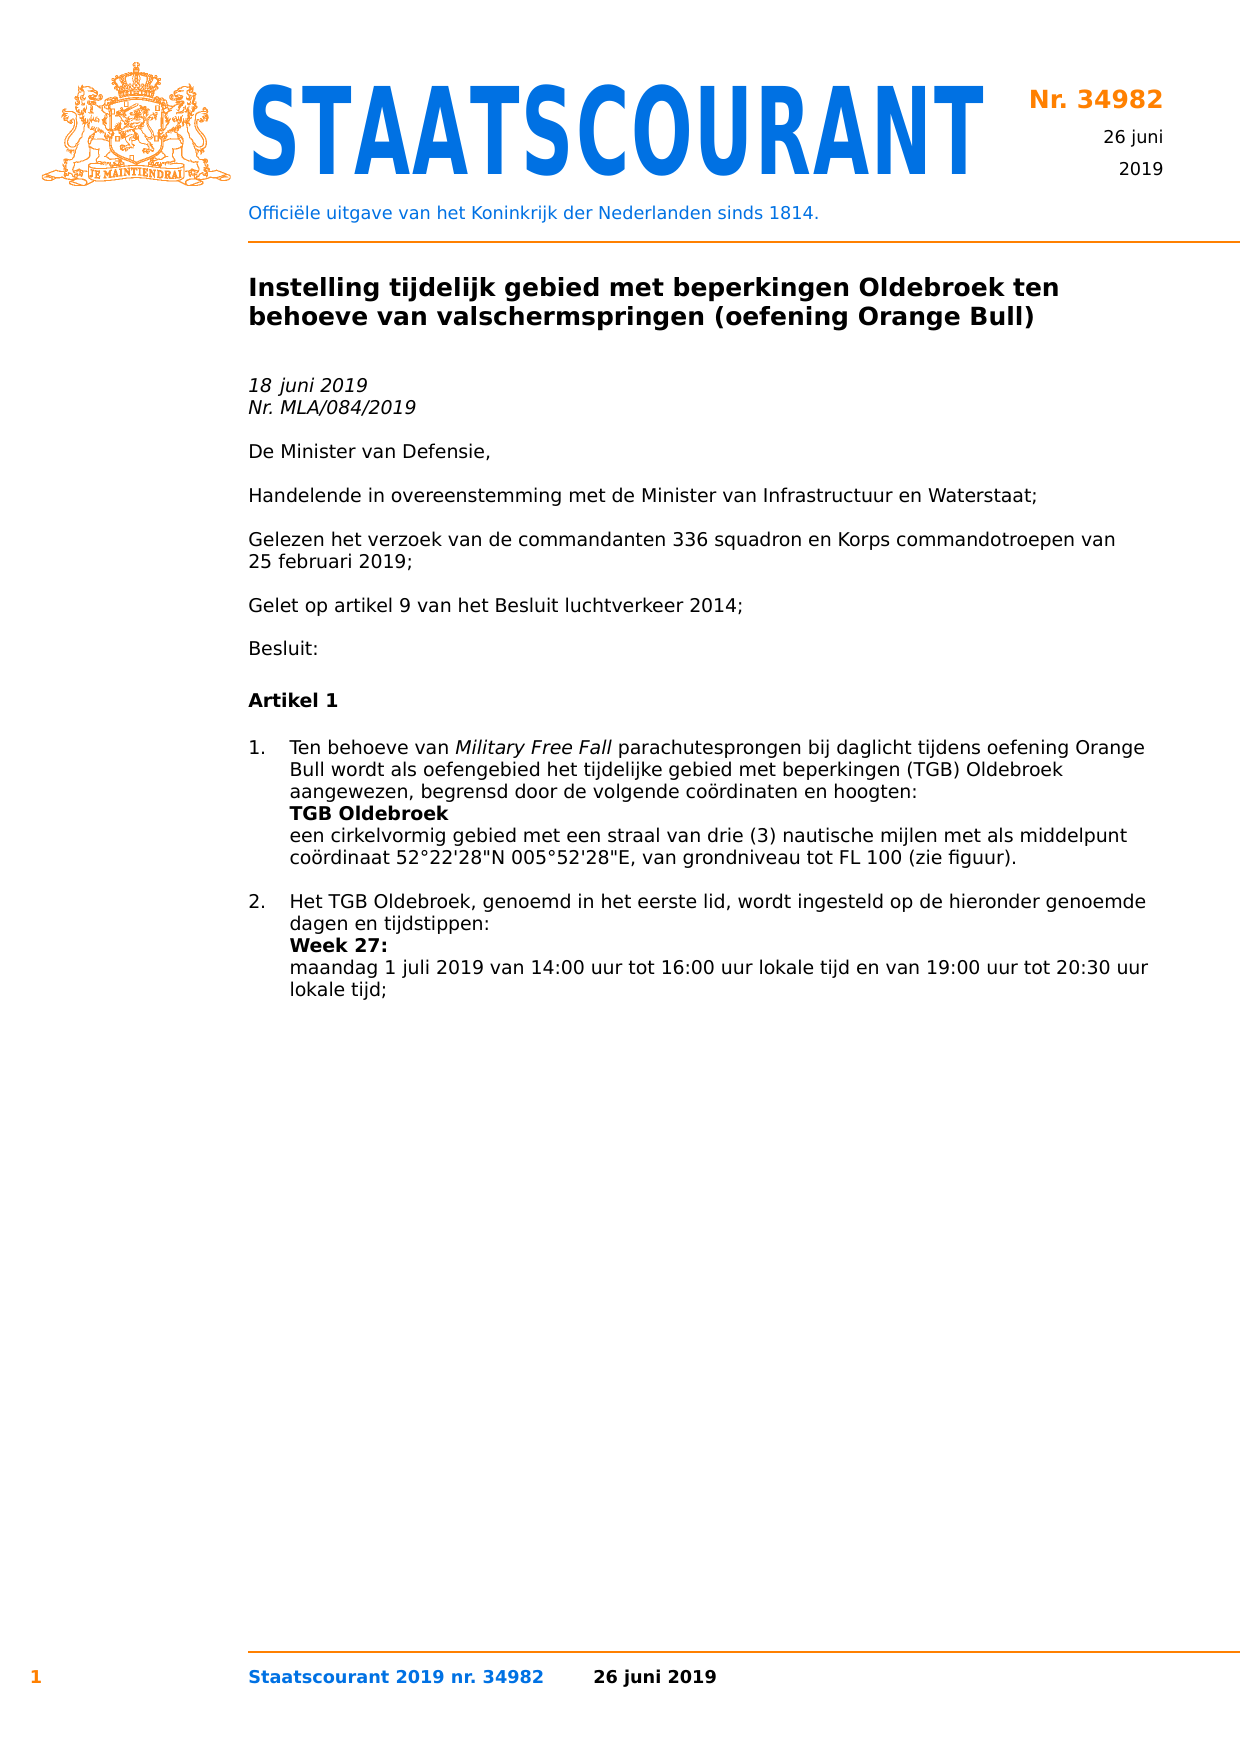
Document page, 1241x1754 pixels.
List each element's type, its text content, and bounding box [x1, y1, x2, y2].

text 18 juni 2019 [248, 375, 1163, 397]
text De Minister van Defensie, [248, 441, 1163, 463]
text Handelende in overeenstemming met de Minister van Infrastructuur en Waterstaat; [248, 485, 1163, 507]
text Besluit: [248, 638, 1163, 660]
text Gelezen het verzoek van de commandanten 336 squadron en Korps commandotroepen van 25 februari 2019; [248, 529, 1163, 573]
table_cell 26 juni [998, 121, 1240, 153]
text Gelet op artikel 9 van het Besluit luchtverkeer 2014; [248, 594, 1163, 616]
text Nr. MLA/084/2019 [248, 397, 1163, 419]
table_cell 2019 [998, 153, 1240, 203]
table_header [25, 62, 248, 241]
picture [41, 62, 231, 186]
text TGB Oldebroek [289, 803, 1163, 825]
text Week 27: [289, 935, 1163, 957]
text 2. Het TGB Oldebroek, genoemd in het eerste lid, wordt ingesteld op de hieronder genoemde dagen en tijdstippen: [248, 891, 1163, 935]
table_header Nr. 34982 [998, 62, 1240, 121]
text maandag 1 juli 2019 van 14:00 uur tot 16:00 uur lokale tijd en van 19:00 uur tot 20:30 uur lokale tijd; [289, 957, 1163, 1001]
text 1. Ten behoeve van Military Free Fall parachutesprongen bij daglicht tijdens oefening Orange Bull wordt als oefengebied het tijdelijke gebied met beperkingen (TGB) Oldebroek aangewezen, begrensd door de volgende coördinaten en hoogten: [248, 737, 1163, 803]
table_header STAATSCOURANT [248, 62, 998, 203]
subtitle Instelling tijdelijk gebied met beperkingen Oldebroek ten behoeve van valschermspringen (oefening Orange Bull) [248, 273, 1163, 331]
text een cirkelvormig gebied met een straal van drie (3) nautische mijlen met als middelpunt coördinaat 52°22'28"N 005°52'28"E, van grondniveau tot FL 100 (zie figuur). [289, 825, 1163, 869]
table_cell Officiële uitgave van het Koninkrijk der Nederlanden sinds 1814. [248, 203, 1240, 241]
subtitle Artikel 1 [248, 690, 1163, 712]
